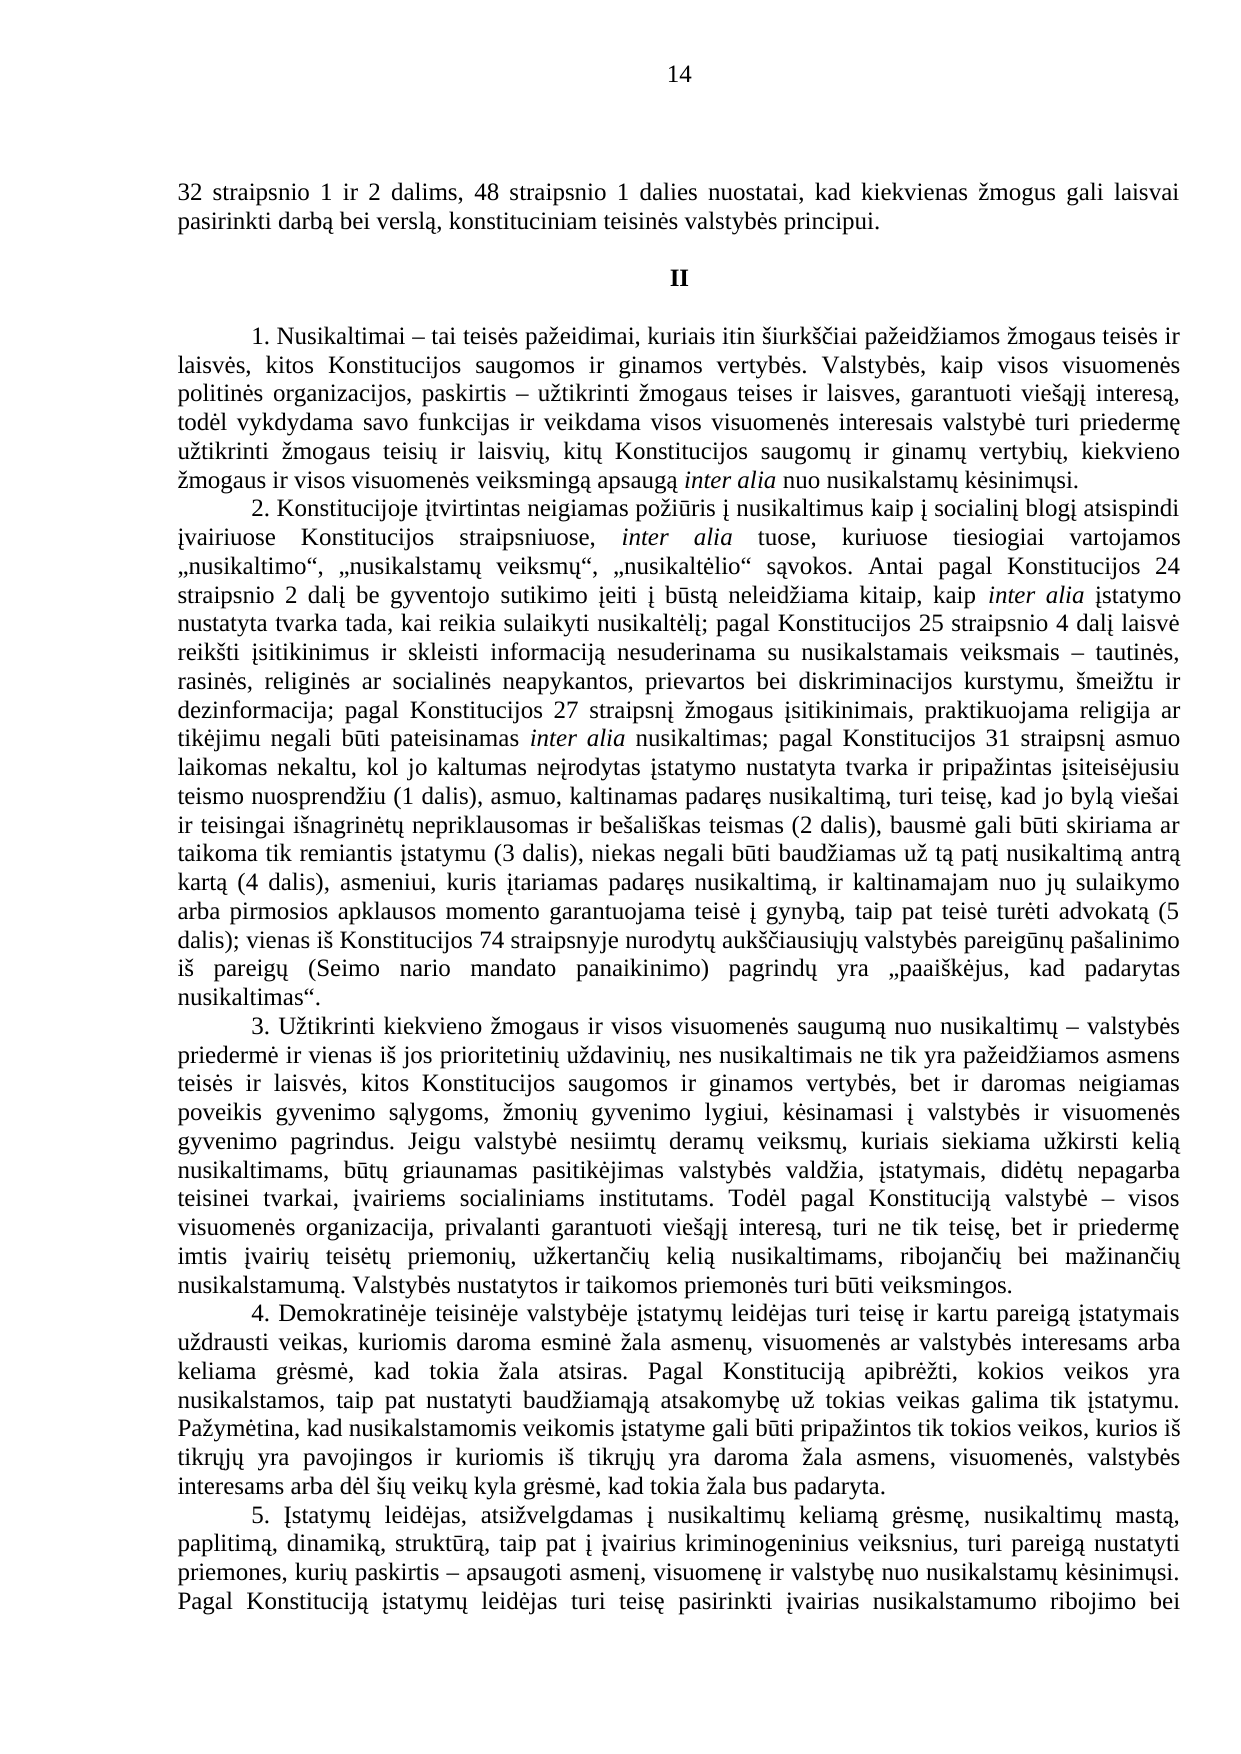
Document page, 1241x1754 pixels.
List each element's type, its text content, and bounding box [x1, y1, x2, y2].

text 4. Demokratinėje teisinėje valstybėje įstatymų leidėjas turi teisę ir kartu pareigą įstatymais uždrausti veikas, kuriomis daroma esminė žala asmenų, visuomenės ar valstybės interesams arba keliama grėsmė, kad tokia žala atsiras. Pagal Konstituciją apibrėžti, kokios veikos yra nusikalstamos, taip pat nustatyti baudžiamąją atsakomybę už tokias veikas galima tik įstatymu. Pažymėtina, kad nusikalstamomis veikomis įstatyme gali būti pripažintos tik tokios veikos, kurios iš tikrųjų yra pavojingos ir kuriomis iš tikrųjų yra daroma žala asmens, visuomenės, valstybės interesams arba dėl šių veikų kyla grėsmė, kad tokia žala bus padaryta. [177, 1298, 1181, 1500]
text 5. Įstatymų leidėjas, atsižvelgdamas į nusikaltimų keliamą grėsmę, nusikaltimų mastą, paplitimą, dinamiką, struktūrą, taip pat į įvairius kriminogeninius veiksnius, turi pareigą nustatyti priemones, kurių paskirtis – apsaugoti asmenį, visuomenę ir valstybę nuo nusikalstamų kėsinimųsi. Pagal Konstituciją įstatymų leidėjas turi teisę pasirinkti įvairias nusikalstamumo ribojimo bei [177, 1500, 1181, 1615]
text II [177, 263, 1181, 292]
text 1. Nusikaltimai – tai teisės pažeidimai, kuriais itin šiurkščiai pažeidžiamos žmogaus teisės ir laisvės, kitos Konstitucijos saugomos ir ginamos vertybės. Valstybės, kaip visos visuomenės politinės organizacijos, paskirtis – užtikrinti žmogaus teises ir laisves, garantuoti viešąjį interesą, todėl vykdydama savo funkcijas ir veikdama visos visuomenės interesais valstybė turi priedermę užtikrinti žmogaus teisių ir laisvių, kitų Konstitucijos saugomų ir ginamų vertybių, kiekvieno žmogaus ir visos visuomenės veiksmingą apsaugą inter alia nuo nusikalstamų kėsinimųsi. [177, 321, 1181, 493]
text 3. Užtikrinti kiekvieno žmogaus ir visos visuomenės saugumą nuo nusikaltimų – valstybės priedermė ir vienas iš jos prioritetinių uždavinių, nes nusikaltimais ne tik yra pažeidžiamos asmens teisės ir laisvės, kitos Konstitucijos saugomos ir ginamos vertybės, bet ir daromas neigiamas poveikis gyvenimo sąlygoms, žmonių gyvenimo lygiui, kėsinamasi į valstybės ir visuomenės gyvenimo pagrindus. Jeigu valstybė nesiimtų deramų veiksmų, kuriais siekiama užkirsti kelią nusikaltimams, būtų griaunamas pasitikėjimas valstybės valdžia, įstatymais, didėtų nepagarba teisinei tvarkai, įvairiems socialiniams institutams. Todėl pagal Konstituciją valstybė – visos visuomenės organizacija, privalanti garantuoti viešąjį interesą, turi ne tik teisę, bet ir priedermę imtis įvairių teisėtų priemonių, užkertančių kelią nusikaltimams, ribojančių bei mažinančių nusikalstamumą. Valstybės nustatytos ir taikomos priemonės turi būti veiksmingos. [177, 1011, 1181, 1298]
text 2. Konstitucijoje įtvirtintas neigiamas požiūris į nusikaltimus kaip į socialinį blogį atsispindi įvairiuose Konstitucijos straipsniuose, inter alia tuose, kuriuose tiesiogiai vartojamos „nusikaltimo“, „nusikalstamų veiksmų“, „nusikaltėlio“ sąvokos. Antai pagal Konstitucijos 24 straipsnio 2 dalį be gyventojo sutikimo įeiti į būstą neleidžiama kitaip, kaip inter alia įstatymo nustatyta tvarka tada, kai reikia sulaikyti nusikaltėlį; pagal Konstitucijos 25 straipsnio 4 dalį laisvė reikšti įsitikinimus ir skleisti informaciją nesuderinama su nusikalstamais veiksmais – tautinės, rasinės, religinės ar socialinės neapykantos, prievartos bei diskriminacijos kurstymu, šmeižtu ir dezinformacija; pagal Konstitucijos 27 straipsnį žmogaus įsitikinimais, praktikuojama religija ar tikėjimu negali būti pateisinamas inter alia nusikaltimas; pagal Konstitucijos 31 straipsnį asmuo laikomas nekaltu, kol jo kaltumas neįrodytas įstatymo nustatyta tvarka ir pripažintas įsiteisėjusiu teismo nuosprendžiu (1 dalis), asmuo, kaltinamas padaręs nusikaltimą, turi teisę, kad jo bylą viešai ir teisingai išnagrinėtų nepriklausomas ir bešališkas teismas (2 dalis), bausmė gali būti skiriama ar taikoma tik remiantis įstatymu (3 dalis), niekas negali būti baudžiamas už tą patį nusikaltimą antrą kartą (4 dalis), asmeniui, kuris įtariamas padaręs nusikaltimą, ir kaltinamajam nuo jų sulaikymo arba pirmosios apklausos momento garantuojama teisė į gynybą, taip pat teisė turėti advokatą (5 dalis); vienas iš Konstitucijos 74 straipsnyje nurodytų aukščiausiųjų valstybės pareigūnų pašalinimo iš pareigų (Seimo nario mandato panaikinimo) pagrindų yra „paaiškėjus, kad padarytas nusikaltimas“. [177, 493, 1181, 1011]
text 32 straipsnio 1 ir 2 dalims, 48 straipsnio 1 dalies nuostatai, kad kiekvienas žmogus gali laisvai pasirinkti darbą bei verslą, konstituciniam teisinės valstybės principui. [177, 177, 1181, 235]
